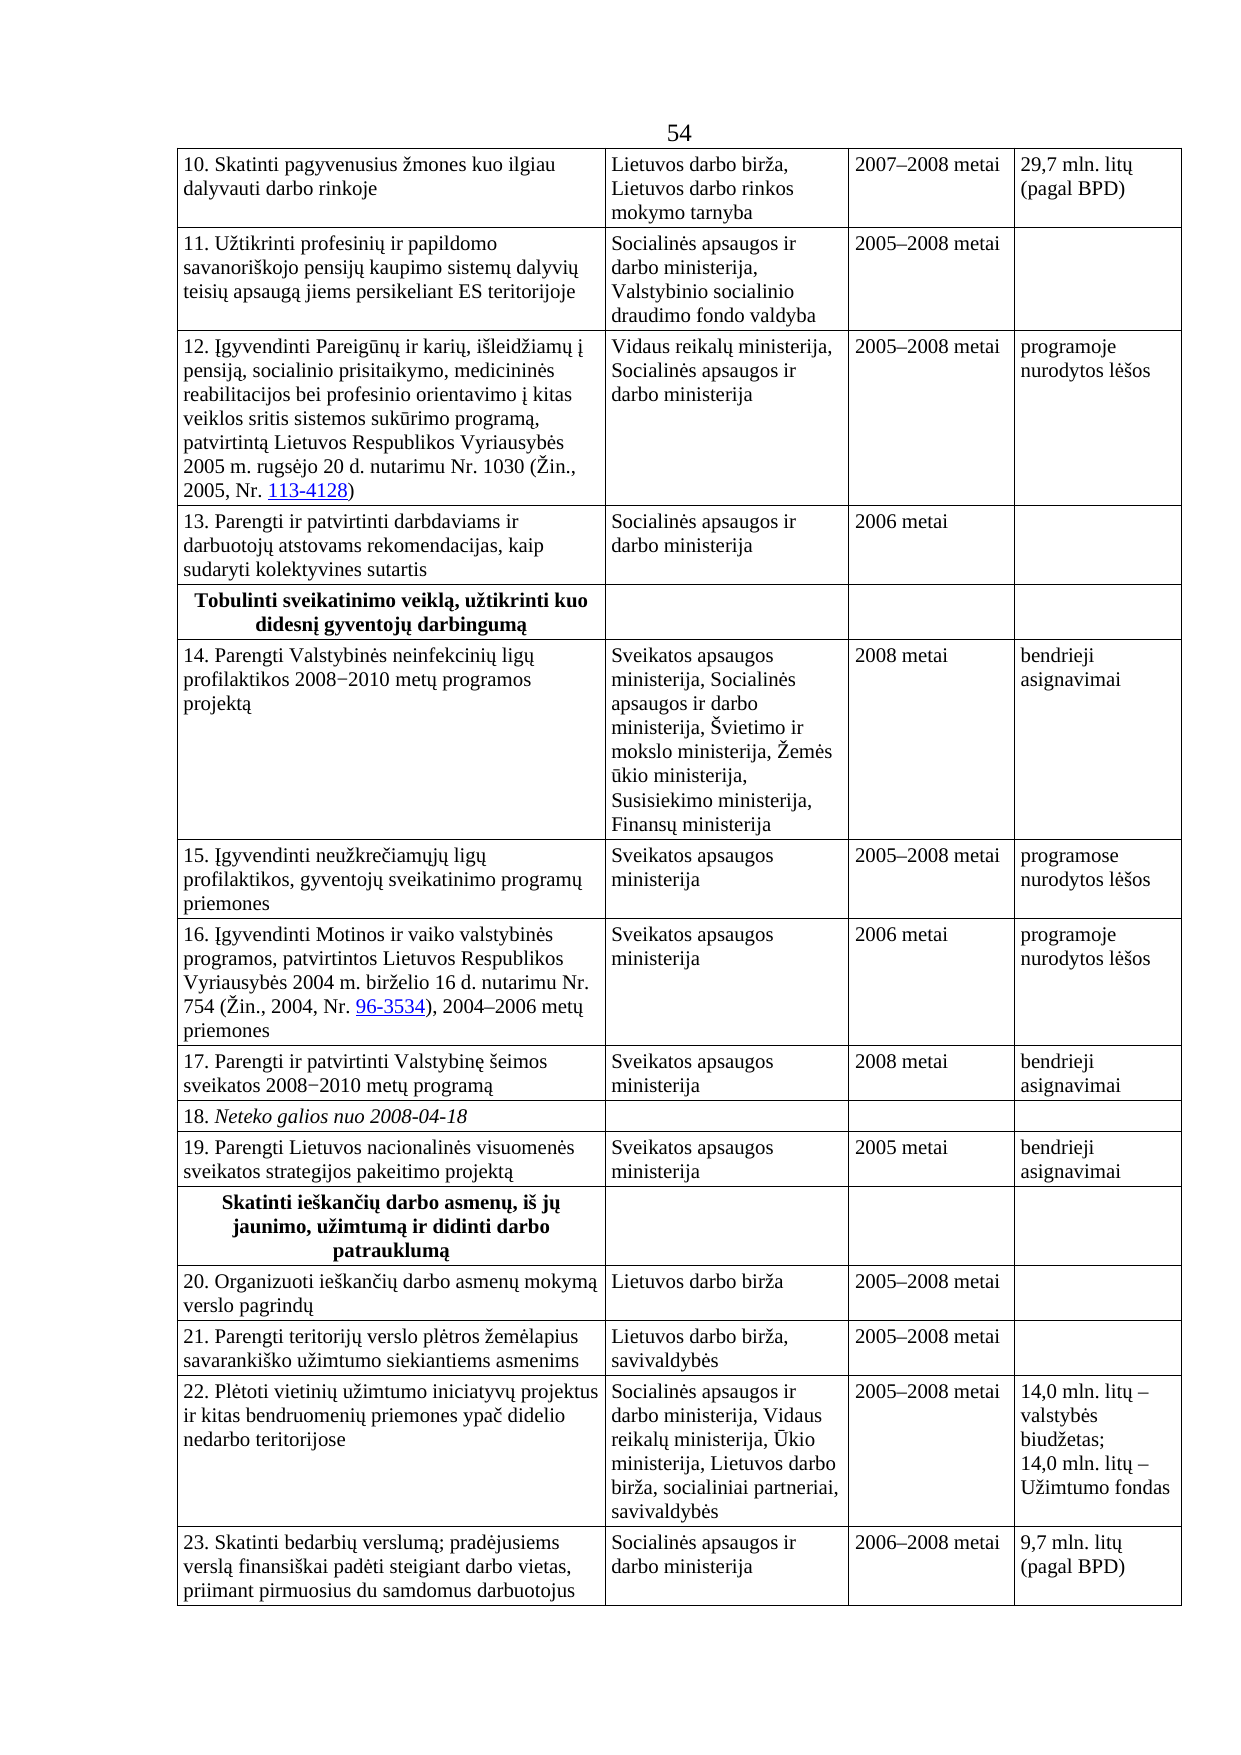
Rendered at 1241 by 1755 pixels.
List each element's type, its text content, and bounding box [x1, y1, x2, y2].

table_cell 11. Užtikrinti profesinių ir papildomo savanoriškojo pensijų kaupimo sistemų dalyvių teisių apsaugą jiems persikeliant ES teritorijoje [178, 228, 605, 330]
table_cell 10. Skatinti pagyvenusius žmones kuo ilgiau dalyvauti darbo rinkoje [178, 149, 605, 227]
table_cell Lietuvos darbo birža [606, 1266, 848, 1320]
table_cell 12. Įgyvendinti Pareigūnų ir karių, išleidžiamų į pensiją, socialinio prisitaikymo, medicininės reabilitacijos bei profesinio orientavimo į kitas veiklos sritis sistemos sukūrimo programą, patvirtintą Lietuvos Respublikos Vyriausybės 2005 m. rugsėjo 20 d. nutarimu Nr. 1030 (Žin., 2005, Nr. 113-4128) [178, 331, 605, 505]
table_cell programoje nurodytos lėšos [1015, 331, 1181, 505]
table_cell 2005–2008 metai [849, 228, 1014, 330]
table_cell Socialinės apsaugos ir darbo ministerija, Valstybinio socialinio draudimo fondo valdyba [606, 228, 848, 330]
table_cell 2008 metai [849, 640, 1014, 838]
table_cell Sveikatos apsaugos ministerija [606, 1046, 848, 1100]
table_cell 23. Skatinti bedarbių verslumą; pradėjusiems verslą finansiškai padėti steigiant darbo vietas, priimant pirmuosius du samdomus darbuotojus [178, 1527, 605, 1605]
table_cell 22. Plėtoti vietinių užimtumo iniciatyvų projektus ir kitas bendruomenių priemones ypač didelio nedarbo teritorijose [178, 1376, 605, 1526]
table_cell [849, 585, 1014, 639]
table_cell programoje nurodytos lėšos [1015, 919, 1181, 1045]
table_cell 15. Įgyvendinti neužkrečiamųjų ligų profilaktikos, gyventojų sveikatinimo programų priemones [178, 840, 605, 918]
table_cell 2005–2008 metai [849, 331, 1014, 505]
table_cell Skatinti ieškančių darbo asmenų, iš jų jaunimo, užimtumą ir didinti darbo patrauklumą [178, 1187, 605, 1265]
table_cell [1015, 585, 1181, 639]
table_cell Socialinės apsaugos ir darbo ministerija, Vidaus reikalų ministerija, Ūkio ministerija, Lietuvos darbo birža, socialiniai partneriai, savivaldybės [606, 1376, 848, 1526]
table_cell bendrieji asignavimai [1015, 1046, 1181, 1100]
table_cell 2008 metai [849, 1046, 1014, 1100]
table_cell Sveikatos apsaugos ministerija [606, 1132, 848, 1186]
table_cell 14,0 mln. litų – valstybės biudžetas; 14,0 mln. litų – Užimtumo fondas [1015, 1376, 1181, 1526]
table_cell 13. Parengti ir patvirtinti darbdaviams ir darbuotojų atstovams rekomendacijas, kaip sudaryti kolektyvines sutartis [178, 506, 605, 584]
table_cell 29,7 mln. litų (pagal BPD) [1015, 149, 1181, 227]
table_cell [606, 1101, 848, 1131]
table_cell [1015, 1321, 1181, 1375]
table_cell 2005–2008 metai [849, 1266, 1014, 1320]
table_cell 2006–2008 metai [849, 1527, 1014, 1605]
table_cell programose nurodytos lėšos [1015, 840, 1181, 918]
table_cell [849, 1187, 1014, 1265]
table_cell 2006 metai [849, 919, 1014, 1045]
table_cell 18. Neteko galios nuo 2008-04-18 [178, 1101, 605, 1131]
table_cell bendrieji asignavimai [1015, 640, 1181, 838]
table_cell [1015, 506, 1181, 584]
table_cell [606, 1187, 848, 1265]
table_cell 2005–2008 metai [849, 840, 1014, 918]
table_cell 17. Parengti ir patvirtinti Valstybinę šeimos sveikatos 2008−2010 metų programą [178, 1046, 605, 1100]
table_cell Socialinės apsaugos ir darbo ministerija [606, 506, 848, 584]
table_cell [849, 1101, 1014, 1131]
table_cell 2005–2008 metai [849, 1376, 1014, 1526]
table_cell [1015, 1101, 1181, 1131]
table_cell 21. Parengti teritorijų verslo plėtros žemėlapius savarankiško užimtumo siekiantiems asmenims [178, 1321, 605, 1375]
table_cell Socialinės apsaugos ir darbo ministerija [606, 1527, 848, 1605]
table_cell 14. Parengti Valstybinės neinfekcinių ligų profilaktikos 2008−2010 metų programos projektą [178, 640, 605, 838]
table_cell Vidaus reikalų ministerija, Socialinės apsaugos ir darbo ministerija [606, 331, 848, 505]
table_cell [606, 585, 848, 639]
table_cell Sveikatos apsaugos ministerija [606, 919, 848, 1045]
table_cell 20. Organizuoti ieškančių darbo asmenų mokymą verslo pagrindų [178, 1266, 605, 1320]
table_cell Lietuvos darbo birža, savivaldybės [606, 1321, 848, 1375]
table_cell 19. Parengti Lietuvos nacionalinės visuomenės sveikatos strategijos pakeitimo projektą [178, 1132, 605, 1186]
table_cell Tobulinti sveikatinimo veiklą, užtikrinti kuo didesnį gyventojų darbingumą [178, 585, 605, 639]
table_cell Sveikatos apsaugos ministerija, Socialinės apsaugos ir darbo ministerija, Švietimo ir mokslo ministerija, Žemės ūkio ministerija, Susisiekimo ministerija, Finansų ministerija [606, 640, 848, 838]
table_cell [1015, 1187, 1181, 1265]
table_cell 2007–2008 metai [849, 149, 1014, 227]
table_cell 9,7 mln. litų (pagal BPD) [1015, 1527, 1181, 1605]
table_cell 2006 metai [849, 506, 1014, 584]
table_cell Sveikatos apsaugos ministerija [606, 840, 848, 918]
table_cell 16. Įgyvendinti Motinos ir vaiko valstybinės programos, patvirtintos Lietuvos Respublikos Vyriausybės 2004 m. birželio 16 d. nutarimu Nr. 754 (Žin., 2004, Nr. 96-3534), 2004–2006 metų priemones [178, 919, 605, 1045]
table_cell [1015, 1266, 1181, 1320]
table_cell Lietuvos darbo birža, Lietuvos darbo rinkos mokymo tarnyba [606, 149, 848, 227]
table_cell bendrieji asignavimai [1015, 1132, 1181, 1186]
table_cell 2005 metai [849, 1132, 1014, 1186]
table_cell 2005–2008 metai [849, 1321, 1014, 1375]
table_cell [1015, 228, 1181, 330]
